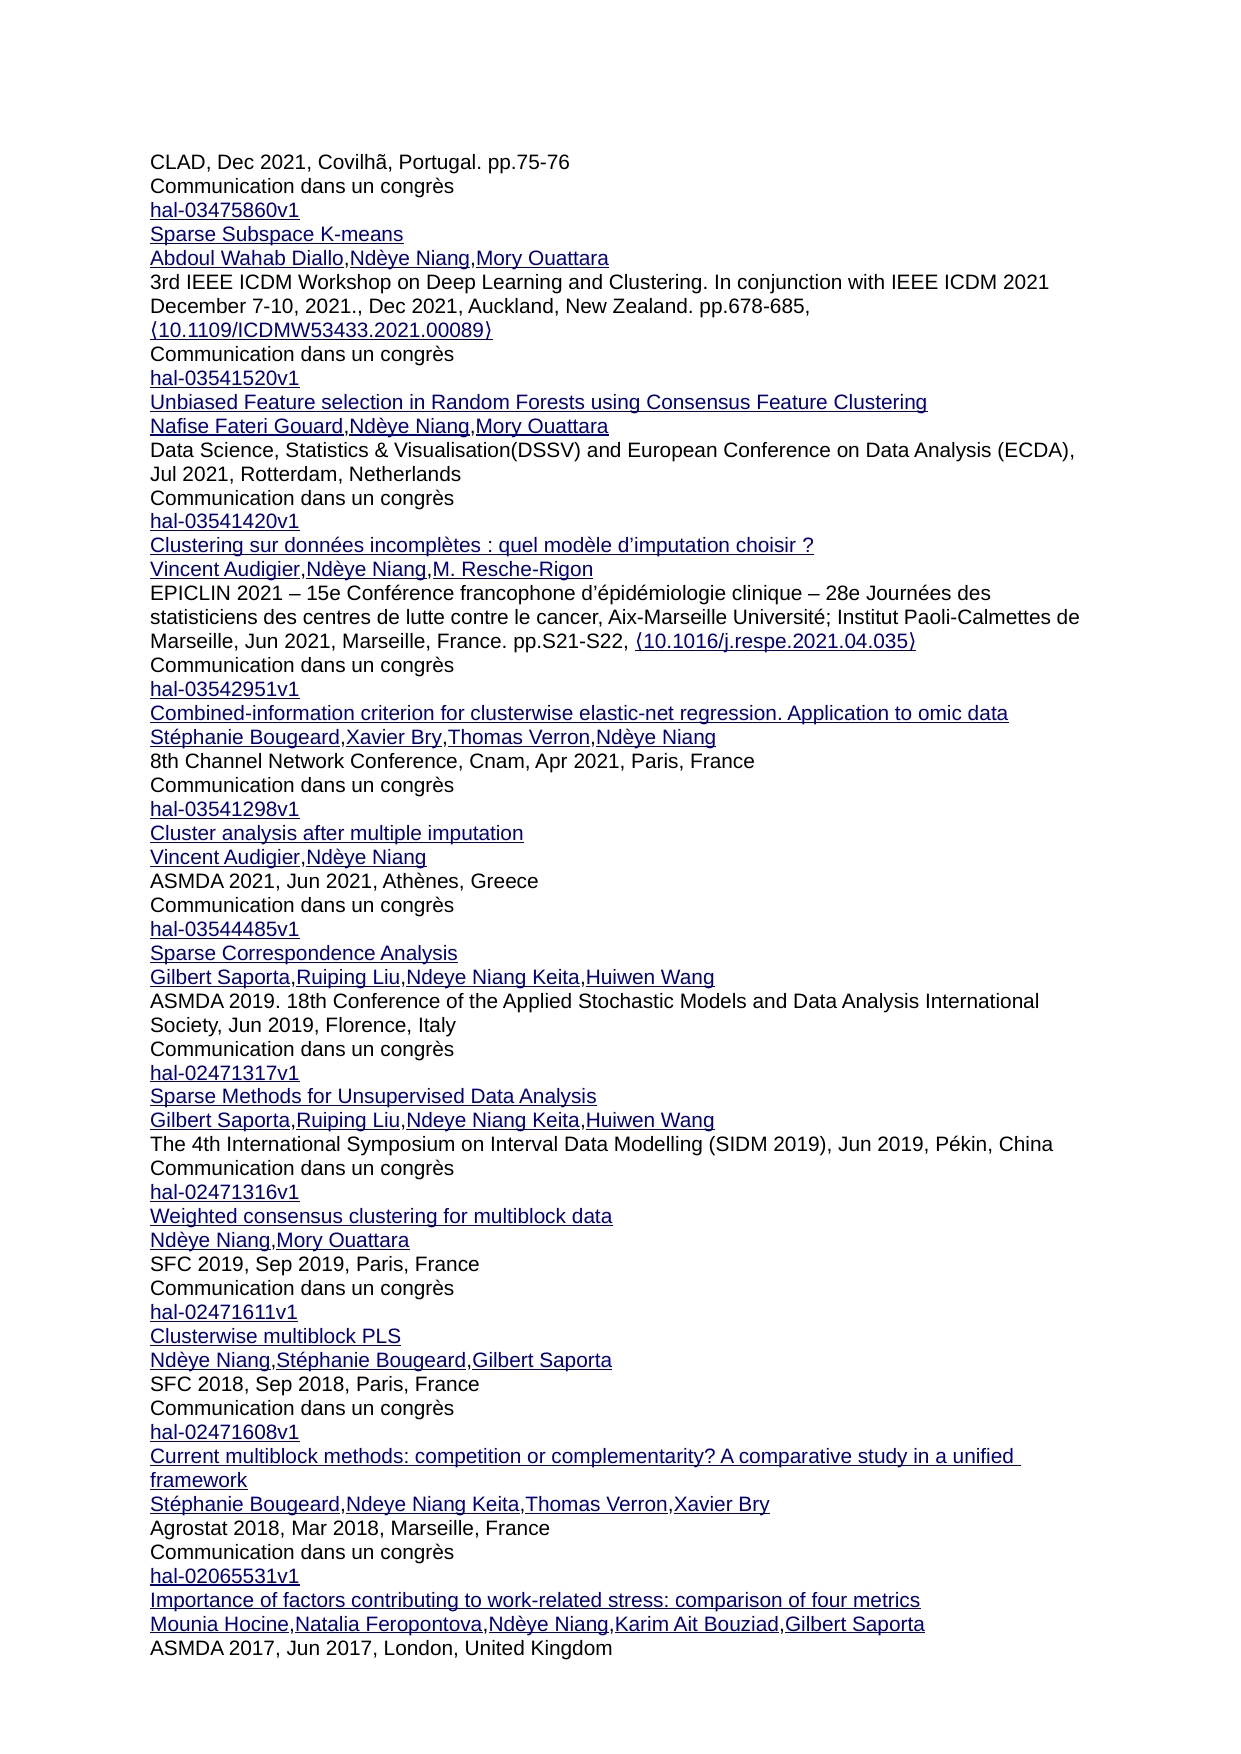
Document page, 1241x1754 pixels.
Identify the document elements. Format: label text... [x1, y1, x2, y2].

table_cell Current multiblock methods: competition or complementarity? A comparative study in a unified framework Stéphanie Bougeard,Ndeye Niang Keita,Thomas Verron,Xavier Bry Agrostat 2018, Mar 2018, Marseille, France Communication dans un congrès hal-02065531v1 [150, 1444, 1090, 1587]
table_cell Combined-information criterion for clusterwise elastic-net regression. Application to omic data Stéphanie Bougeard,Xavier Bry,Thomas Verron,Ndèye Niang 8th Channel Network Conference, Cnam, Apr 2021, Paris, France Communication dans un congrès hal-03541298v1 [150, 701, 1090, 821]
table_cell Weighted consensus clustering for multiblock data Ndèye Niang,Mory Ouattara SFC 2019, Sep 2019, Paris, France Communication dans un congrès hal-02471611v1 [150, 1204, 1090, 1324]
table_cell Sparse Correspondence Analysis Gilbert Saporta,Ruiping Liu,Ndeye Niang Keita,Huiwen Wang ASMDA 2019. 18th Conference of the Applied Stochastic Models and Data Analysis International Society, Jun 2019, Florence, Italy Communication dans un congrès hal-02471317v1 [150, 941, 1090, 1084]
table_cell Importance of factors contributing to work-related stress: comparison of four metrics Mounia Hocine,Natalia Feropontova,Ndèye Niang,Karim Ait Bouziad,Gilbert Saporta ASMDA 2017, Jun 2017, London, United Kingdom [150, 1588, 1090, 1659]
table_cell CLAD, Dec 2021, Covilhã, Portugal. pp.75-76 Communication dans un congrès hal-03475860v1 [150, 150, 1090, 222]
table_cell Clusterwise multiblock PLS Ndèye Niang,Stéphanie Bougeard,Gilbert Saporta SFC 2018, Sep 2018, Paris, France Communication dans un congrès hal-02471608v1 [150, 1324, 1090, 1444]
table_cell Sparse Subspace K-means Abdoul Wahab Diallo,Ndèye Niang,Mory Ouattara 3rd IEEE ICDM Workshop on Deep Learning and Clustering. In conjunction with IEEE ICDM 2021 December 7-10, 2021., Dec 2021, Auckland, New Zealand. pp.678-685, ⟨10.1109/ICDMW53433.2021.00089⟩ Communication dans un congrès hal-03541520v1 [150, 222, 1090, 389]
table_cell Unbiased Feature selection in Random Forests using Consensus Feature Clustering Nafise Fateri Gouard,Ndèye Niang,Mory Ouattara Data Science, Statistics & Visualisation(DSSV) and European Conference on Data Analysis (ECDA), Jul 2021, Rotterdam, Netherlands Communication dans un congrès hal-03541420v1 [150, 390, 1090, 533]
table_cell Sparse Methods for Unsupervised Data Analysis Gilbert Saporta,Ruiping Liu,Ndeye Niang Keita,Huiwen Wang The 4th International Symposium on Interval Data Modelling (SIDM 2019), Jun 2019, Pékin, China Communication dans un congrès hal-02471316v1 [150, 1084, 1090, 1204]
table_cell Clustering sur données incomplètes : quel modèle d’imputation choisir ? Vincent Audigier,Ndèye Niang,M. Resche-Rigon EPICLIN 2021 – 15e Conférence francophone d’épidémiologie clinique – 28e Journées des statisticiens des centres de lutte contre le cancer, Aix-Marseille Université; Institut Paoli-Calmettes de Marseille, Jun 2021, Marseille, France. pp.S21-S22, ⟨10.1016/j.respe.2021.04.035⟩ Communication dans un congrès hal-03542951v1 [150, 533, 1090, 701]
table_cell Cluster analysis after multiple imputation Vincent Audigier,Ndèye Niang ASMDA 2021, Jun 2021, Athènes, Greece Communication dans un congrès hal-03544485v1 [150, 821, 1090, 941]
